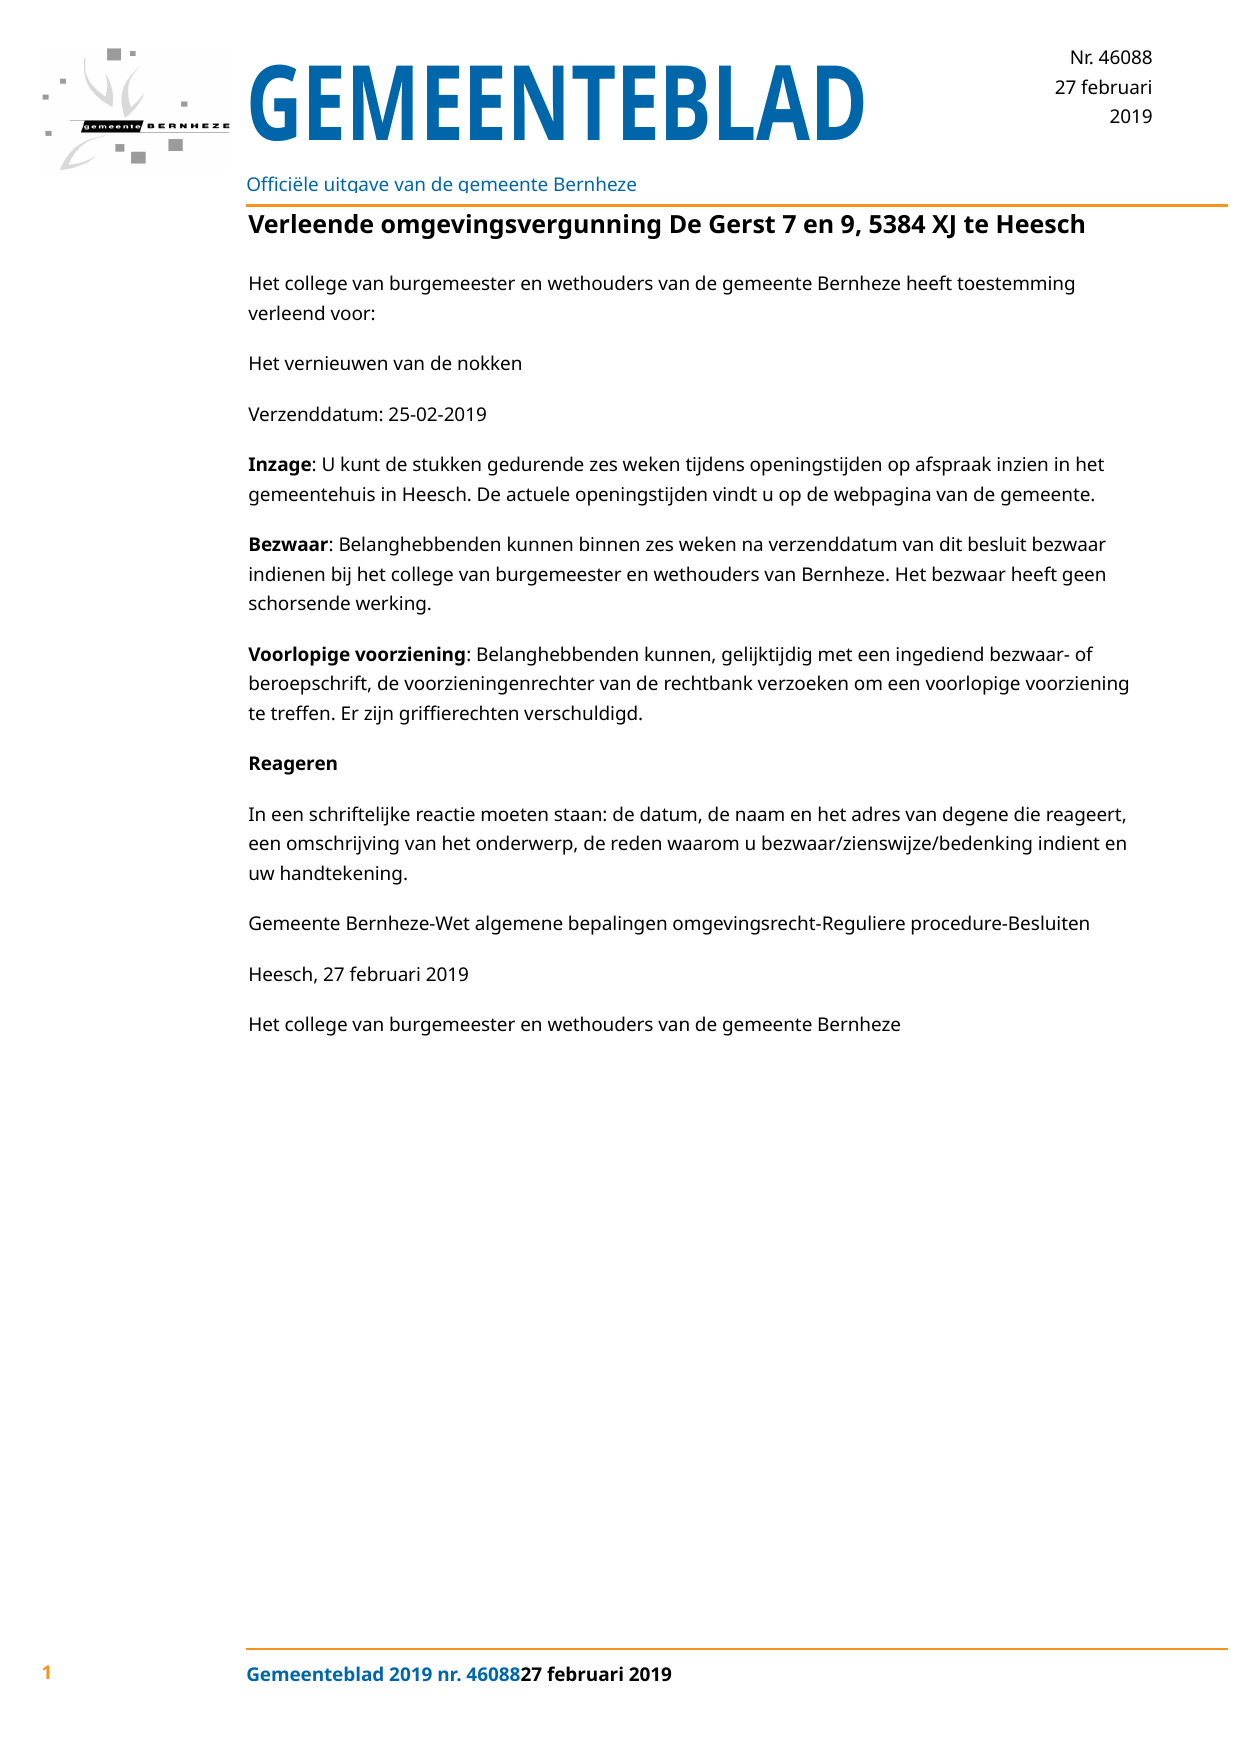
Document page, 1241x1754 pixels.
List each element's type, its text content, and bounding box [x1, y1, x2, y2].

text Voorlopige voorziening: Belanghebbenden kunnen, gelijktijdig met een ingediend bezwaar- of beroepschrift, de voorzieningenrechter van de rechtbank verzoeken om een voorlopige voorziening te treffen. Er zijn griffierechten verschuldigd. [248, 641, 1152, 726]
text Het college van burgemeester en wethouders van de gemeente Bernheze heeft toestemming verleend voor: [248, 270, 1152, 326]
text Het vernieuwen van de nokken [248, 350, 1152, 376]
text In een schriftelijke reactie moeten staan: de datum, de naam en het adres van degene die reageert, een omschrijving van het onderwerp, de reden waarom u bezwaar/zienswijze/bedenking indient en uw handtekening. [248, 801, 1152, 886]
text Gemeente Bernheze-Wet algemene bepalingen omgevingsrecht-Reguliere procedure-Besluiten [248, 910, 1152, 936]
text Reageren [248, 750, 1152, 776]
text Bezwaar: Belanghebbenden kunnen binnen zes weken na verzenddatum van dit besluit bezwaar indienen bij het college van burgemeester en wethouders van Bernheze. Het bezwaar heeft geen schorsende werking. [248, 531, 1152, 616]
text Verleende omgevingsvergunning De Gerst 7 en 9, 5384 XJ te Heesch [248, 207, 1152, 241]
text Heesch, 27 februari 2019 [248, 961, 1152, 986]
text Het college van burgemeester en wethouders van de gemeente Bernheze [248, 1011, 1152, 1037]
text Verzenddatum: 25-02-2019 [248, 401, 1152, 426]
text Inzage: U kunt de stukken gedurende zes weken tijdens openingstijden op afspraak inzien in het gemeentehuis in Heesch. De actuele openingstijden vindt u op de webpagina van de gemeente. [248, 451, 1152, 506]
picture [41, 47, 231, 172]
